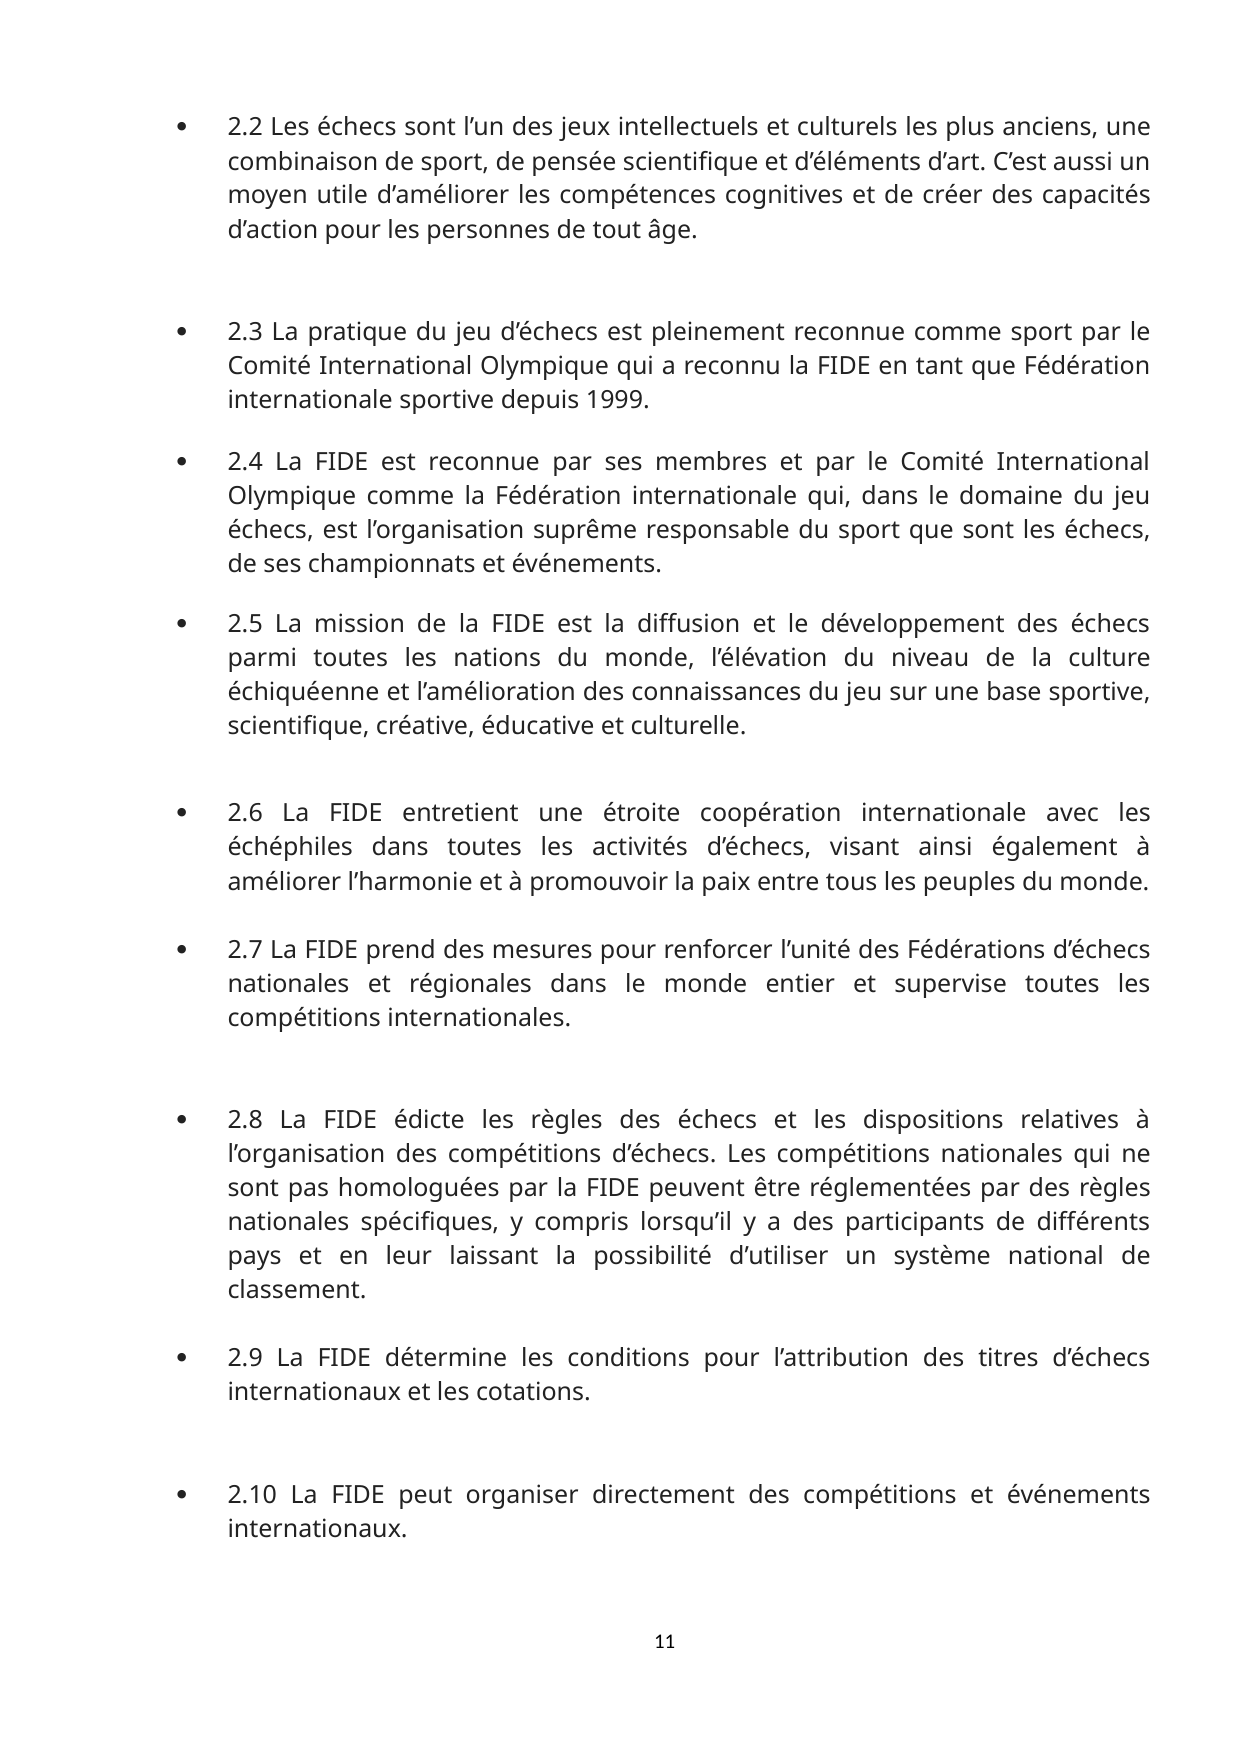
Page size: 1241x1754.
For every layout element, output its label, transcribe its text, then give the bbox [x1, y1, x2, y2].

list 2.10 La FIDE peut organiser directement des compétitions et événements internationaux. [177, 1476, 1152, 1544]
list 2.5 La mission de la FIDE est la diffusion et le développement des échecs parmi toutes les nations du monde, l’élévation du niveau de la culture échiquéenne et l’amélioration des connaissances du jeu sur une base sportive, scientifique, créative, éducative et culturelle. [177, 605, 1152, 742]
list 2.7 La FIDE prend des mesures pour renforcer l’unité des Fédérations d’échecs nationales et régionales dans le monde entier et supervise toutes les compétitions internationales. [177, 931, 1152, 1033]
list 2.6 La FIDE entretient une étroite coopération internationale avec les échéphiles dans toutes les activités d’échecs, visant ainsi également à améliorer l’harmonie et à promouvoir la paix entre tous les peuples du monde. [177, 795, 1152, 897]
list 2.8 La FIDE édicte les règles des échecs et les dispositions relatives à l’organisation des compétitions d’échecs. Les compétitions nationales qui ne sont pas homologuées par la FIDE peuvent être réglementées par des règles nationales spécifiques, y compris lorsqu’il y a des participants de différents pays et en leur laissant la possibilité d’utiliser un système national de classement. [177, 1102, 1152, 1306]
list 2.4 La FIDE est reconnue par ses membres et par le Comité International Olympique comme la Fédération internationale qui, dans le domaine du jeu échecs, est l’organisation suprême responsable du sport que sont les échecs, de ses championnats et événements. [177, 444, 1152, 580]
list 2.3 La pratique du jeu d’échecs est pleinement reconnue comme sport par le Comité International Olympique qui a reconnu la FIDE en tant que Fédération internationale sportive depuis 1999. [177, 313, 1152, 416]
list 2.2 Les échecs sont l’un des jeux intellectuels et culturels les plus anciens, une combinaison de sport, de pensée scientifique et d’éléments d’art. C’est aussi un moyen utile d’améliorer les compétences cognitives et de créer des capacités d’action pour les personnes de tout âge. [177, 109, 1152, 245]
list 2.9 La FIDE détermine les conditions pour l’attribution des titres d’échecs internationaux et les cotations. [177, 1340, 1152, 1408]
